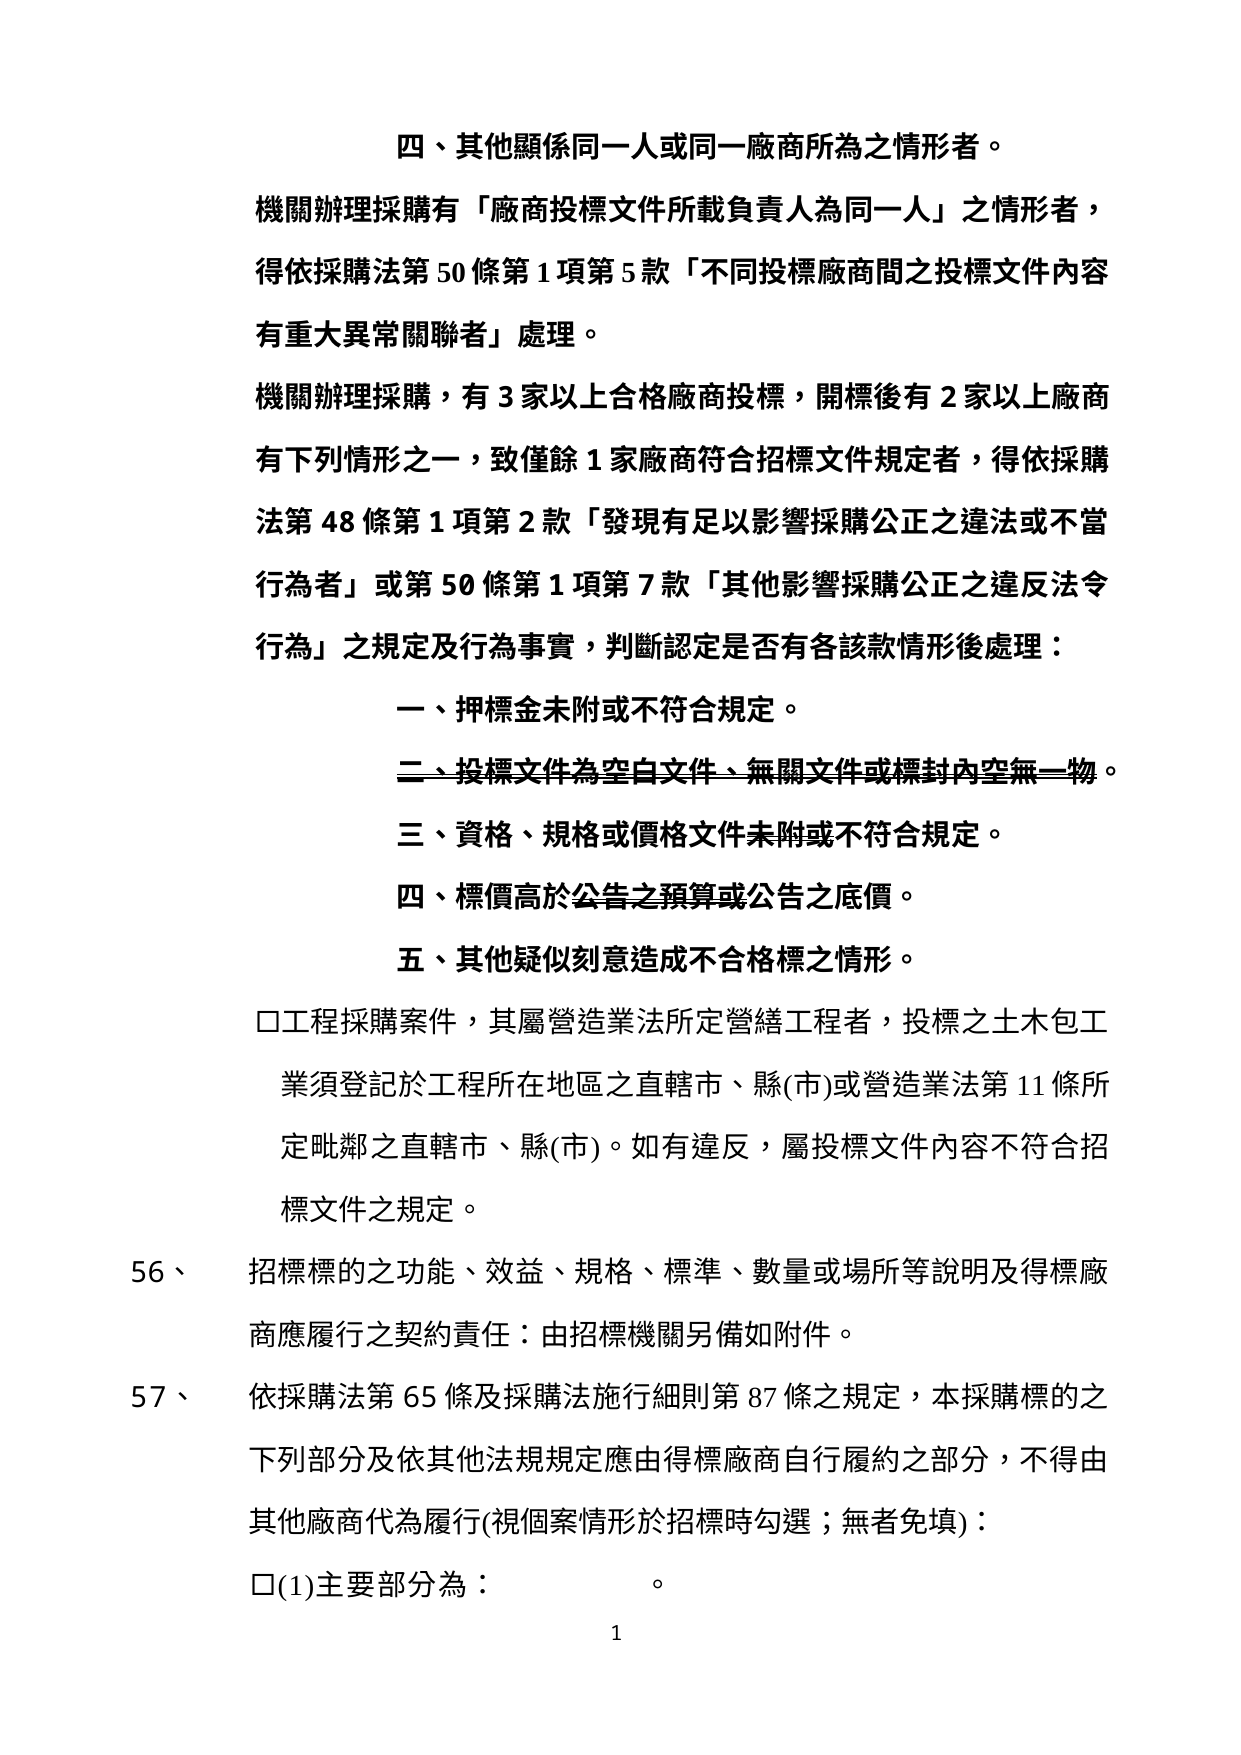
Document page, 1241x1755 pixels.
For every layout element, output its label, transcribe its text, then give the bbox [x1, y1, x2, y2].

text 三、資格、規格或價格文件未附或不符合規定。 [397, 791, 1110, 853]
text 四、其他顯係同一人或同一廠商所為之情形者。 [397, 103, 1110, 166]
text 機關辦理採購，有3家以上合格廠商投標，開標後有2家以上廠商有下列情形之一，致僅餘1家廠商符合招標文件規定者，得依採購法第48條第1項第2款「發現有足以影響採購公正之違法或不當行為者」或第50條第1項第7款「其他影響採購公正之違反法令行為」之規定及行為事實，判斷認定是否有各該款情形後處理： [255, 353, 1110, 666]
text (1)主要部分為： 。 [250, 1541, 1110, 1603]
text 機關辦理採購有「廠商投標文件所載負責人為同一人」之情形者，得依採購法第50條第1項第5款「不同投標廠商間之投標文件內容有重大異常關聯者」處理。 [255, 166, 1110, 353]
text 五、其他疑似刻意造成不合格標之情形。 [397, 916, 1110, 978]
text 四、標價高於公告之預算或公告之底價。 [397, 853, 1110, 916]
text 工程採購案件，其屬營造業法所定營繕工程者，投標之土木包工業須登記於工程所在地區之直轄市、縣(市)或營造業法第11條所定毗鄰之直轄市、縣(市)。如有違反，屬投標文件內容不符合招標文件之規定。 [255, 978, 1110, 1228]
text 一、押標金未附或不符合規定。 [397, 666, 1110, 728]
list 招標標的之功能、效益、規格、標準、數量或場所等說明及得標廠商應履行之契約責任：由招標機關另備如附件。 [130, 1228, 1110, 1353]
text 二、投標文件為空白文件、無關文件或標封內空無一物。 [397, 728, 1110, 791]
list 依採購法第65條及採購法施行細則第87條之規定，本採購標的之下列部分及依其他法規規定應由得標廠商自行履約之部分，不得由其他廠商代為履行(視個案情形於招標時勾選；無者免填)： [130, 1353, 1110, 1541]
